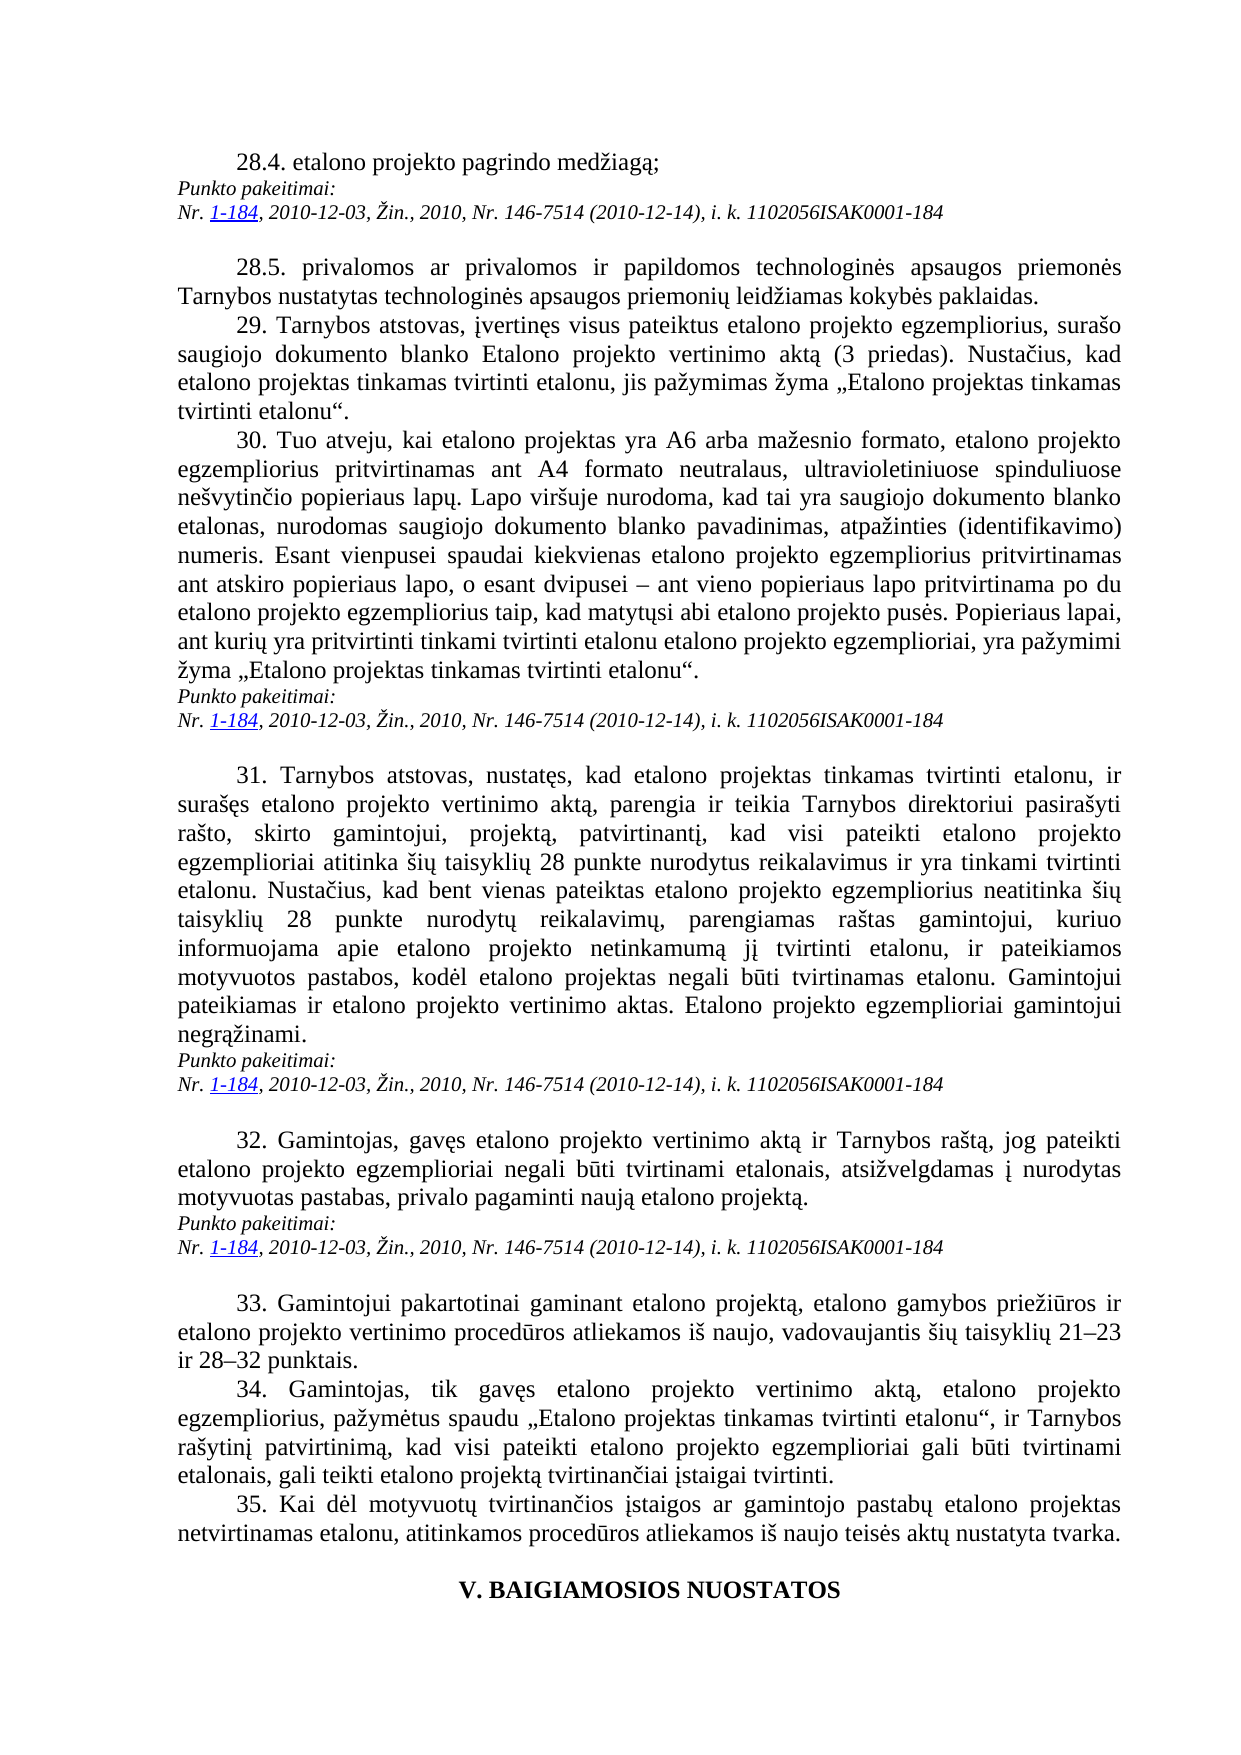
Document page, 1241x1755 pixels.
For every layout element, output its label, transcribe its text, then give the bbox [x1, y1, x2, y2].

text Nr. 1-184, 2010-12-03, Žin., 2010, Nr. 146-7514 (2010-12-14), i. k. 1102056ISAK0001-184 [177, 200, 1122, 224]
text Punkto pakeitimai: [177, 1211, 1122, 1235]
text 31. Tarnybos atstovas, nustatęs, kad etalono projektas tinkamas tvirtinti etalonu, ir surašęs etalono projekto vertinimo aktą, parengia ir teikia Tarnybos direktoriui pasirašyti rašto, skirto gamintojui, projektą, patvirtinantį, kad visi pateikti etalono projekto egzemplioriai atitinka šių taisyklių 28 punkte nurodytus reikalavimus ir yra tinkami tvirtinti etalonu. Nustačius, kad bent vienas pateiktas etalono projekto egzempliorius neatitinka šių taisyklių 28 punkte nurodytų reikalavimų, parengiamas raštas gamintojui, kuriuo informuojama apie etalono projekto netinkamumą jį tvirtinti etalonu, ir pateikiamos motyvuotos pastabos, kodėl etalono projektas negali būti tvirtinamas etalonu. Gamintojui pateikiamas ir etalono projekto vertinimo aktas. Etalono projekto egzemplioriai gamintojui negrąžinami. [177, 761, 1122, 1048]
text 28.4. etalono projekto pagrindo medžiagą; [177, 147, 1122, 176]
text Punkto pakeitimai: [177, 176, 1122, 200]
text 34. Gamintojas, tik gavęs etalono projekto vertinimo aktą, etalono projekto egzempliorius, pažymėtus spaudu „Etalono projektas tinkamas tvirtinti etalonu“, ir Tarnybos rašytinį patvirtinimą, kad visi pateikti etalono projekto egzemplioriai gali būti tvirtinami etalonais, gali teikti etalono projektą tvirtinančiai įstaigai tvirtinti. [177, 1374, 1122, 1489]
text 35. Kai dėl motyvuotų tvirtinančios įstaigos ar gamintojo pastabų etalono projektas netvirtinamas etalonu, atitinkamos procedūros atliekamos iš naujo teisės aktų nustatyta tvarka. [177, 1489, 1122, 1547]
text Punkto pakeitimai: [177, 1048, 1122, 1072]
text 29. Tarnybos atstovas, įvertinęs visus pateiktus etalono projekto egzempliorius, surašo saugiojo dokumento blanko Etalono projekto vertinimo aktą (3 priedas). Nustačius, kad etalono projektas tinkamas tvirtinti etalonu, jis pažymimas žyma „Etalono projektas tinkamas tvirtinti etalonu“. [177, 310, 1122, 425]
text 33. Gamintojui pakartotinai gaminant etalono projektą, etalono gamybos priežiūros ir etalono projekto vertinimo procedūros atliekamos iš naujo, vadovaujantis šių taisyklių 21–23 ir 28–32 punktais. [177, 1288, 1122, 1374]
text 30. Tuo atveju, kai etalono projektas yra A6 arba mažesnio formato, etalono projekto egzempliorius pritvirtinamas ant A4 formato neutralaus, ultravioletiniuose spinduliuose nešvytinčio popieriaus lapų. Lapo viršuje nurodoma, kad tai yra saugiojo dokumento blanko etalonas, nurodomas saugiojo dokumento blanko pavadinimas, atpažinties (identifikavimo) numeris. Esant vienpusei spaudai kiekvienas etalono projekto egzempliorius pritvirtinamas ant atskiro popieriaus lapo, o esant dvipusei – ant vieno popieriaus lapo pritvirtinama po du etalono projekto egzempliorius taip, kad matytųsi abi etalono projekto pusės. Popieriaus lapai, ant kurių yra pritvirtinti tinkami tvirtinti etalonu etalono projekto egzemplioriai, yra pažymimi žyma „Etalono projektas tinkamas tvirtinti etalonu“. [177, 425, 1122, 684]
text 28.5. privalomos ar privalomos ir papildomos technologinės apsaugos priemonės Tarnybos nustatytas technologinės apsaugos priemonių leidžiamas kokybės paklaidas. [177, 252, 1122, 310]
text Nr. 1-184, 2010-12-03, Žin., 2010, Nr. 146-7514 (2010-12-14), i. k. 1102056ISAK0001-184 [177, 1072, 1122, 1096]
text Punkto pakeitimai: [177, 684, 1122, 708]
text V. BAIGIAMOSIOS NUOSTATOS [177, 1576, 1122, 1604]
text Nr. 1-184, 2010-12-03, Žin., 2010, Nr. 146-7514 (2010-12-14), i. k. 1102056ISAK0001-184 [177, 708, 1122, 732]
text Nr. 1-184, 2010-12-03, Žin., 2010, Nr. 146-7514 (2010-12-14), i. k. 1102056ISAK0001-184 [177, 1235, 1122, 1259]
text 32. Gamintojas, gavęs etalono projekto vertinimo aktą ir Tarnybos raštą, jog pateikti etalono projekto egzemplioriai negali būti tvirtinami etalonais, atsižvelgdamas į nurodytas motyvuotas pastabas, privalo pagaminti naują etalono projektą. [177, 1125, 1122, 1211]
